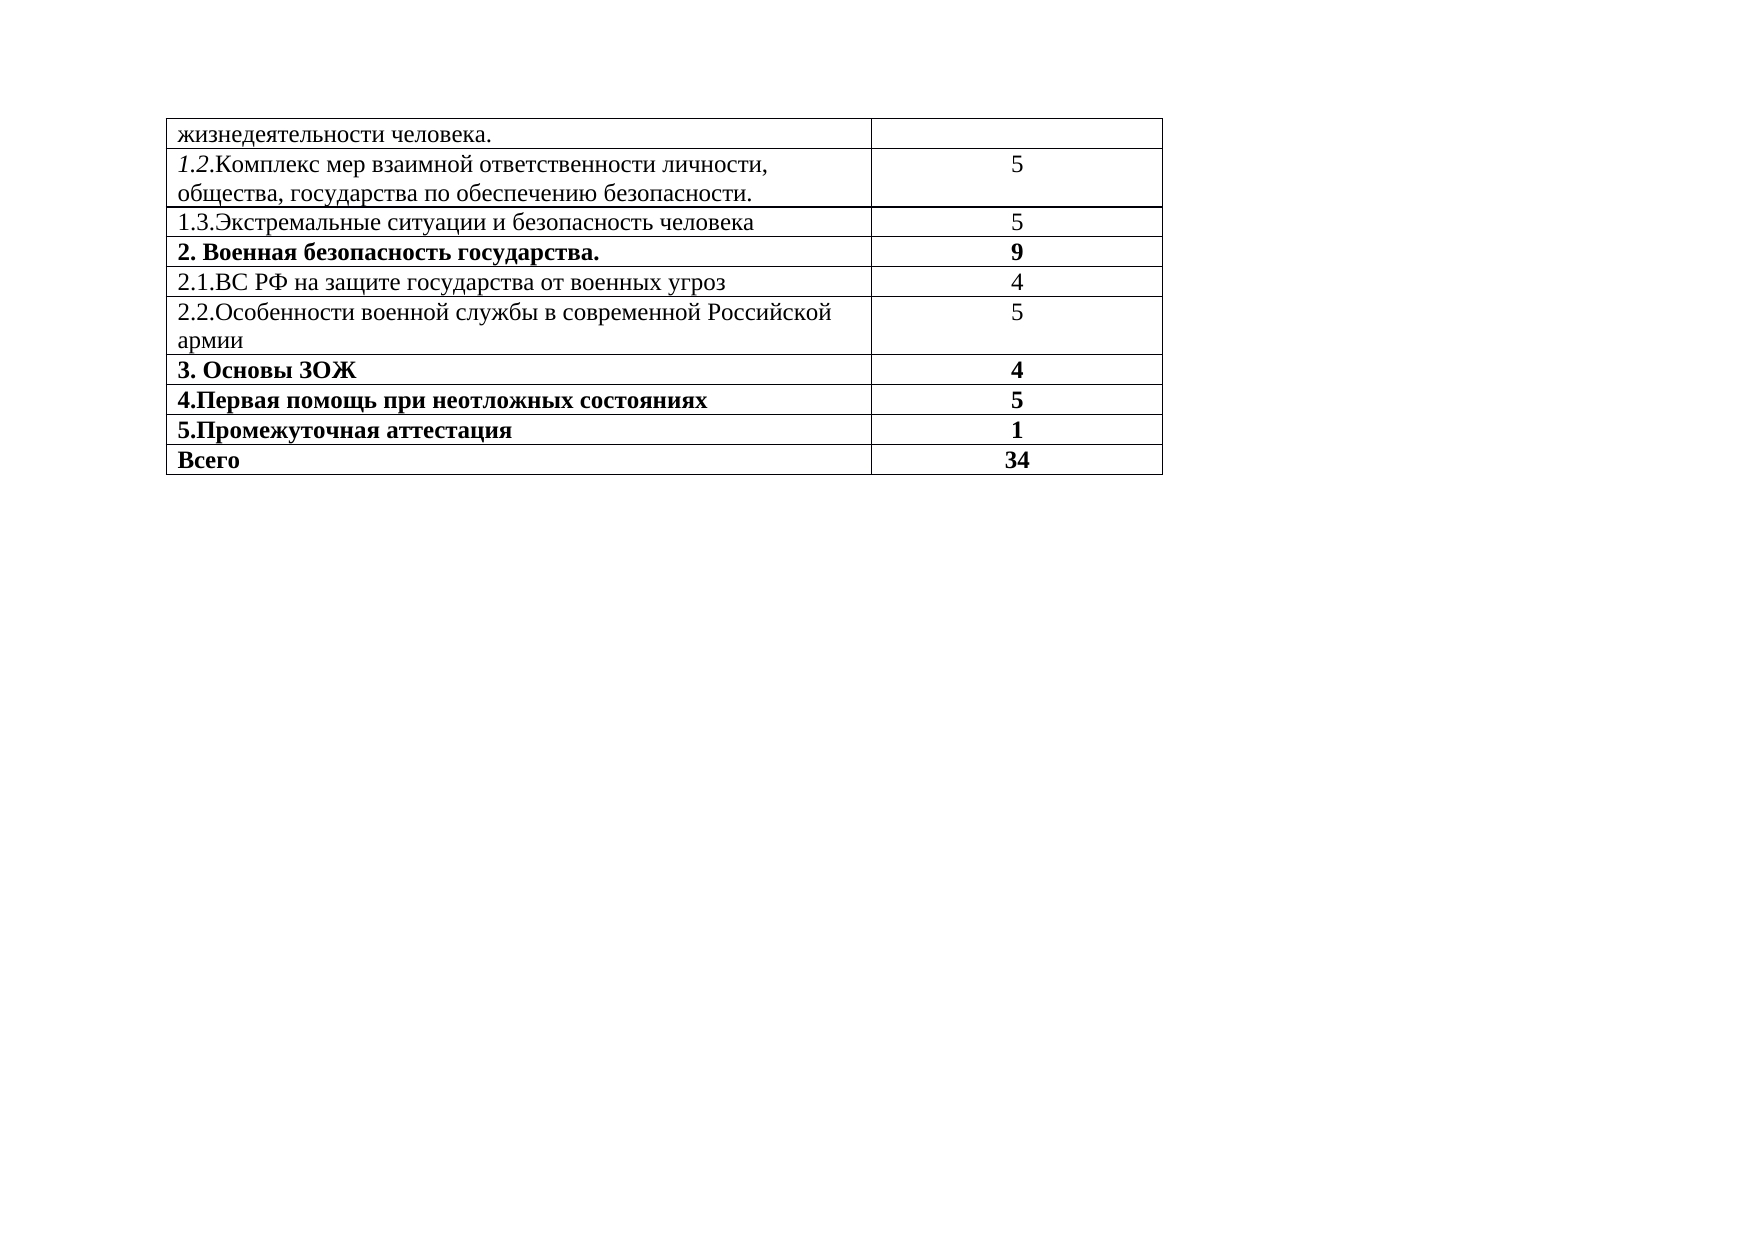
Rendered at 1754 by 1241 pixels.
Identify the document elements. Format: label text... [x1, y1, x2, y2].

table_cell 5 [872, 149, 1162, 206]
table_cell 1 [872, 415, 1162, 444]
table_cell 2.2.Особенности военной службы в современной Российской армии [167, 297, 871, 354]
table_cell 2. Военная безопасность государства. [167, 237, 871, 266]
table_cell 5 [872, 297, 1162, 354]
table_cell 3. Основы ЗОЖ [167, 355, 871, 384]
table_cell 1.3.Экстремальные ситуации и безопасность человека [167, 208, 871, 236]
table_cell 1.2.Комплекс мер взаимной ответственности личности, общества, государства по обеспечению безопасности. [167, 149, 871, 206]
table_cell 5 [872, 208, 1162, 236]
table_cell [872, 119, 1162, 148]
table_cell 5 [872, 385, 1162, 414]
table_cell 34 [872, 445, 1162, 473]
table_cell 5.Промежуточная аттестация [167, 415, 871, 444]
table_cell 2.1.ВС РФ на защите государства от военных угроз [167, 267, 871, 296]
table_cell Всего [167, 445, 871, 473]
table_cell жизнедеятельности человека. [167, 119, 871, 148]
table_cell 4 [872, 267, 1162, 296]
table_cell 4 [872, 355, 1162, 384]
table_cell 4.Первая помощь при неотложных состояниях [167, 385, 871, 414]
table_cell 9 [872, 237, 1162, 266]
